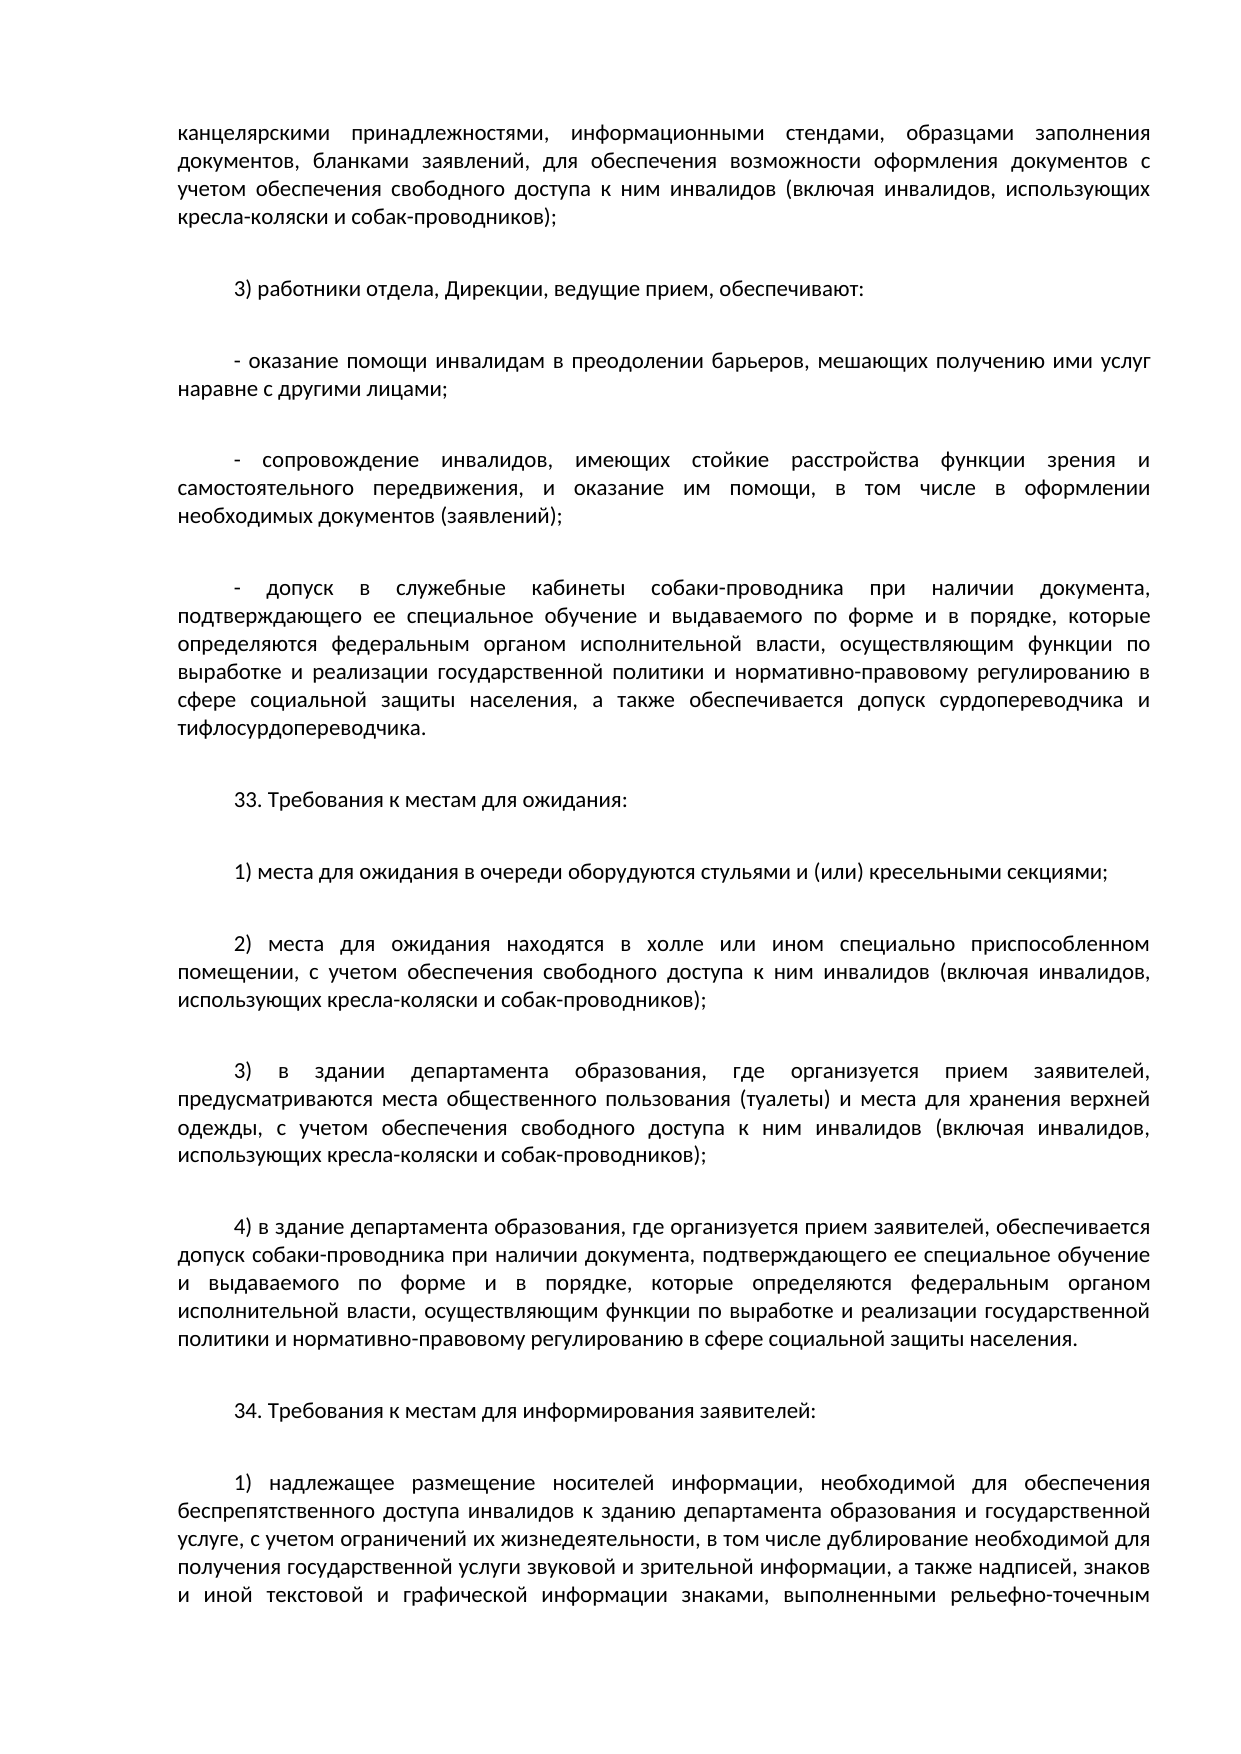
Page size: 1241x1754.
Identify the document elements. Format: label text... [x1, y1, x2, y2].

text 4) в здание департамента образования, где организуется прием заявителей, обеспечивается допуск собаки-проводника при наличии документа, подтверждающего ее специальное обучение и выдаваемого по форме и в порядке, которые определяются федеральным органом исполнительной власти, осуществляющим функции по выработке и реализации государственной политики и нормативно-правовому регулированию в сфере социальной защиты населения. [177, 1212, 1152, 1352]
text - сопровождение инвалидов, имеющих стойкие расстройства функции зрения и самостоятельного передвижения, и оказание им помощи, в том числе в оформлении необходимых документов (заявлений); [177, 446, 1152, 529]
text 1) надлежащее размещение носителей информации, необходимой для обеспечения беспрепятственного доступа инвалидов к зданию департамента образования и государственной услуге, с учетом ограничений их жизнедеятельности, в том числе дублирование необходимой для получения государственной услуги звуковой и зрительной информации, а также надписей, знаков и иной текстовой и графической информации знаками, выполненными рельефно-точечным [177, 1468, 1152, 1608]
text 34. Требования к местам для информирования заявителей: [177, 1396, 1152, 1424]
text 2) места для ожидания находятся в холле или ином специально приспособленном помещении, с учетом обеспечения свободного доступа к ним инвалидов (включая инвалидов, использующих кресла-коляски и собак-проводников); [177, 929, 1152, 1013]
text 33. Требования к местам для ожидания: [177, 785, 1152, 813]
text 3) работники отдела, Дирекции, ведущие прием, обеспечивают: [177, 274, 1152, 302]
text 3) в здании департамента образования, где организуется прием заявителей, предусматриваются места общественного пользования (туалеты) и места для хранения верхней одежды, с учетом обеспечения свободного доступа к ним инвалидов (включая инвалидов, использующих кресла-коляски и собак-проводников); [177, 1057, 1152, 1169]
text канцелярскими принадлежностями, информационными стендами, образцами заполнения документов, бланками заявлений, для обеспечения возможности оформления документов с учетом обеспечения свободного доступа к ним инвалидов (включая инвалидов, использующих кресла-коляски и собак-проводников); [177, 118, 1152, 230]
text - допуск в служебные кабинеты собаки-проводника при наличии документа, подтверждающего ее специальное обучение и выдаваемого по форме и в порядке, которые определяются федеральным органом исполнительной власти, осуществляющим функции по выработке и реализации государственной политики и нормативно-правовому регулированию в сфере социальной защиты населения, а также обеспечивается допуск сурдопереводчика и тифлосурдопереводчика. [177, 573, 1152, 741]
text 1) места для ожидания в очереди оборудуются стульями и (или) кресельными секциями; [177, 857, 1152, 885]
text - оказание помощи инвалидам в преодолении барьеров, мешающих получению ими услуг наравне с другими лицами; [177, 346, 1152, 402]
